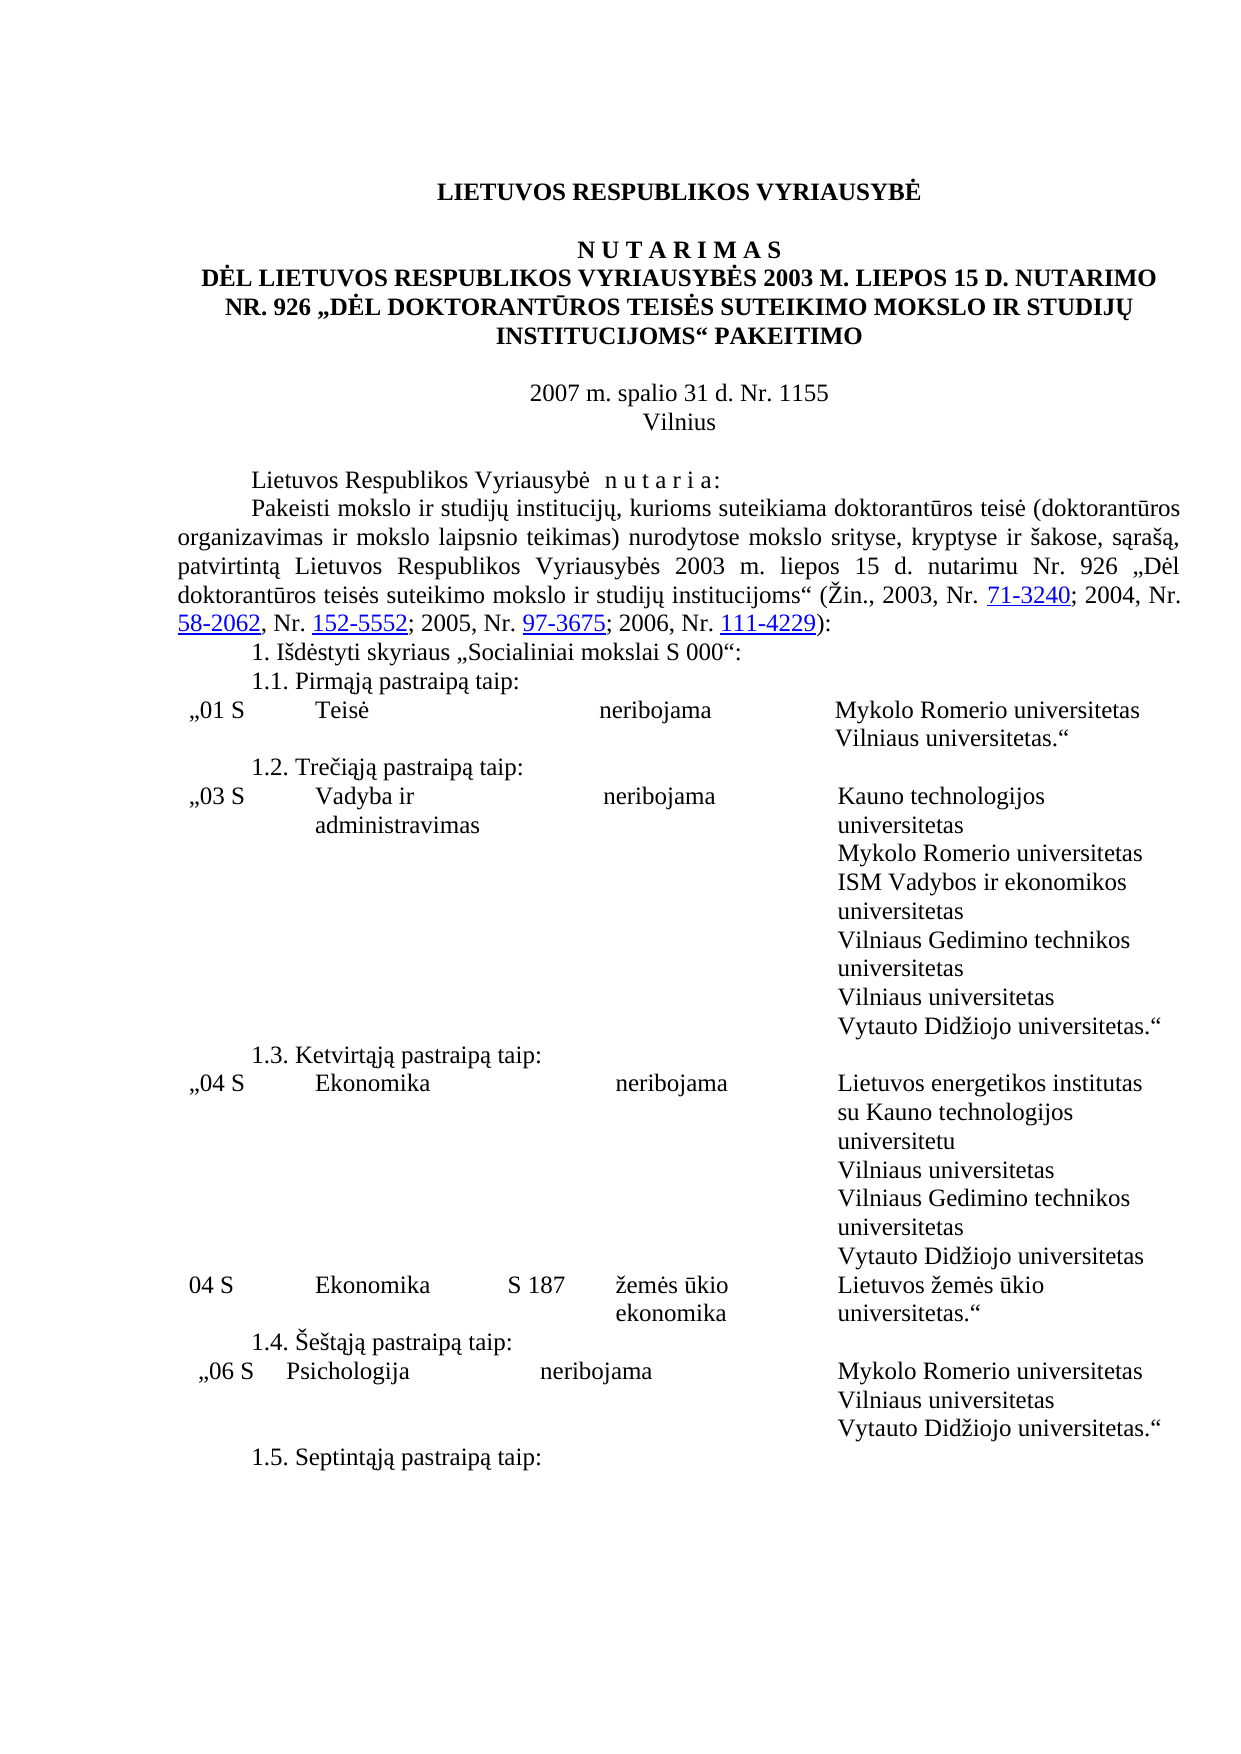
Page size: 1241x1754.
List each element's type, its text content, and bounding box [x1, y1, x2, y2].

text 1.1. Pirmąją pastraipą taip: [177, 666, 1181, 695]
table_header Mykolo Romerio universitetas Vilniaus universitetas Vytauto Didžiojo universitetas.“ [826, 1356, 1181, 1442]
text 1.5. Septintąją pastraipą taip: [177, 1442, 1181, 1471]
table_cell S 187 [496, 1270, 604, 1327]
table_header „03 S [177, 781, 303, 1040]
text 1.4. Šeštąją pastraipą taip: [177, 1327, 1181, 1356]
table_header neribojama [588, 695, 823, 752]
table_header Vadyba ir administravimas [304, 781, 491, 1040]
table_header neribojama [604, 1069, 826, 1270]
text DĖL LIETUVOS RESPUBLIKOS VYRIAUSYBĖS 2003 M. LIEPOS 15 D. NUTARIMO NR. 926 „DĖL DOKTORANTŪROS TEISĖS SUTEIKIMO MOKSLO IR STUDIJŲ INSTITUCIJOMS“ PAKEITIMO [177, 263, 1181, 350]
table_header Mykolo Romerio universitetas Vilniaus universitetas.“ [823, 695, 1181, 752]
table_header Psichologija [275, 1356, 431, 1442]
table_header „04 S [177, 1069, 304, 1270]
text Lietuvos Respublikos Vyriausybė nutaria: [177, 465, 1181, 493]
table_cell Ekonomika [304, 1270, 496, 1327]
text 1.2. Trečiąją pastraipą taip: [177, 752, 1181, 781]
table_header neribojama [592, 781, 826, 1040]
table_cell Lietuvos žemės ūkio universitetas.“ [826, 1270, 1181, 1327]
text 2007 m. spalio 31 d. Nr. 1155 [177, 378, 1181, 407]
table_header „06 S [177, 1356, 275, 1442]
table_header Teisė [304, 695, 487, 752]
text Pakeisti mokslo ir studijų institucijų, kurioms suteikiama doktorantūros teisė (doktorantūros organizavimas ir mokslo laipsnio teikimas) nurodytose mokslo srityse, kryptyse ir šakose, sąrašą, patvirtintą Lietuvos Respublikos Vyriausybės 2003 m. liepos 15 d. nutarimu Nr. 926 „Dėl doktorantūros teisės suteikimo mokslo ir studijų institucijoms“ (Žin., 2003, Nr. 71-3240; 2004, Nr. 58-2062, Nr. 152-5552; 2005, Nr. 97-3675; 2006, Nr. 111-4229): [177, 493, 1181, 637]
table_header [491, 781, 592, 1040]
table_cell 04 S [177, 1270, 304, 1327]
text Vilnius [177, 407, 1181, 436]
text N U T A R I M A S [177, 235, 1181, 263]
table_header Lietuvos energetikos institutas su Kauno technologijos universitetu Vilniaus universitetas Vilniaus Gedimino technikos universitetas Vytauto Didžiojo universitetas [826, 1069, 1181, 1270]
table_header [431, 1356, 529, 1442]
table_header neribojama [529, 1356, 826, 1442]
table_header [496, 1069, 604, 1270]
text LIETUVOS RESPUBLIKOS VYRIAUSYBĖ [177, 177, 1181, 206]
table_header Kauno technologijos universitetas Mykolo Romerio universitetas ISM Vadybos ir ekonomikos universitetas Vilniaus Gedimino technikos universitetas Vilniaus universitetas Vytauto Didžiojo universitetas.“ [826, 781, 1181, 1040]
text 1.3. Ketvirtąją pastraipą taip: [177, 1040, 1181, 1068]
text 1. Išdėstyti skyriaus „Socialiniai mokslai S 000“: [177, 637, 1181, 666]
table_header „01 S [177, 695, 304, 752]
table_cell žemės ūkio ekonomika [604, 1270, 826, 1327]
table_header Ekonomika [304, 1069, 496, 1270]
table_header [487, 695, 588, 752]
